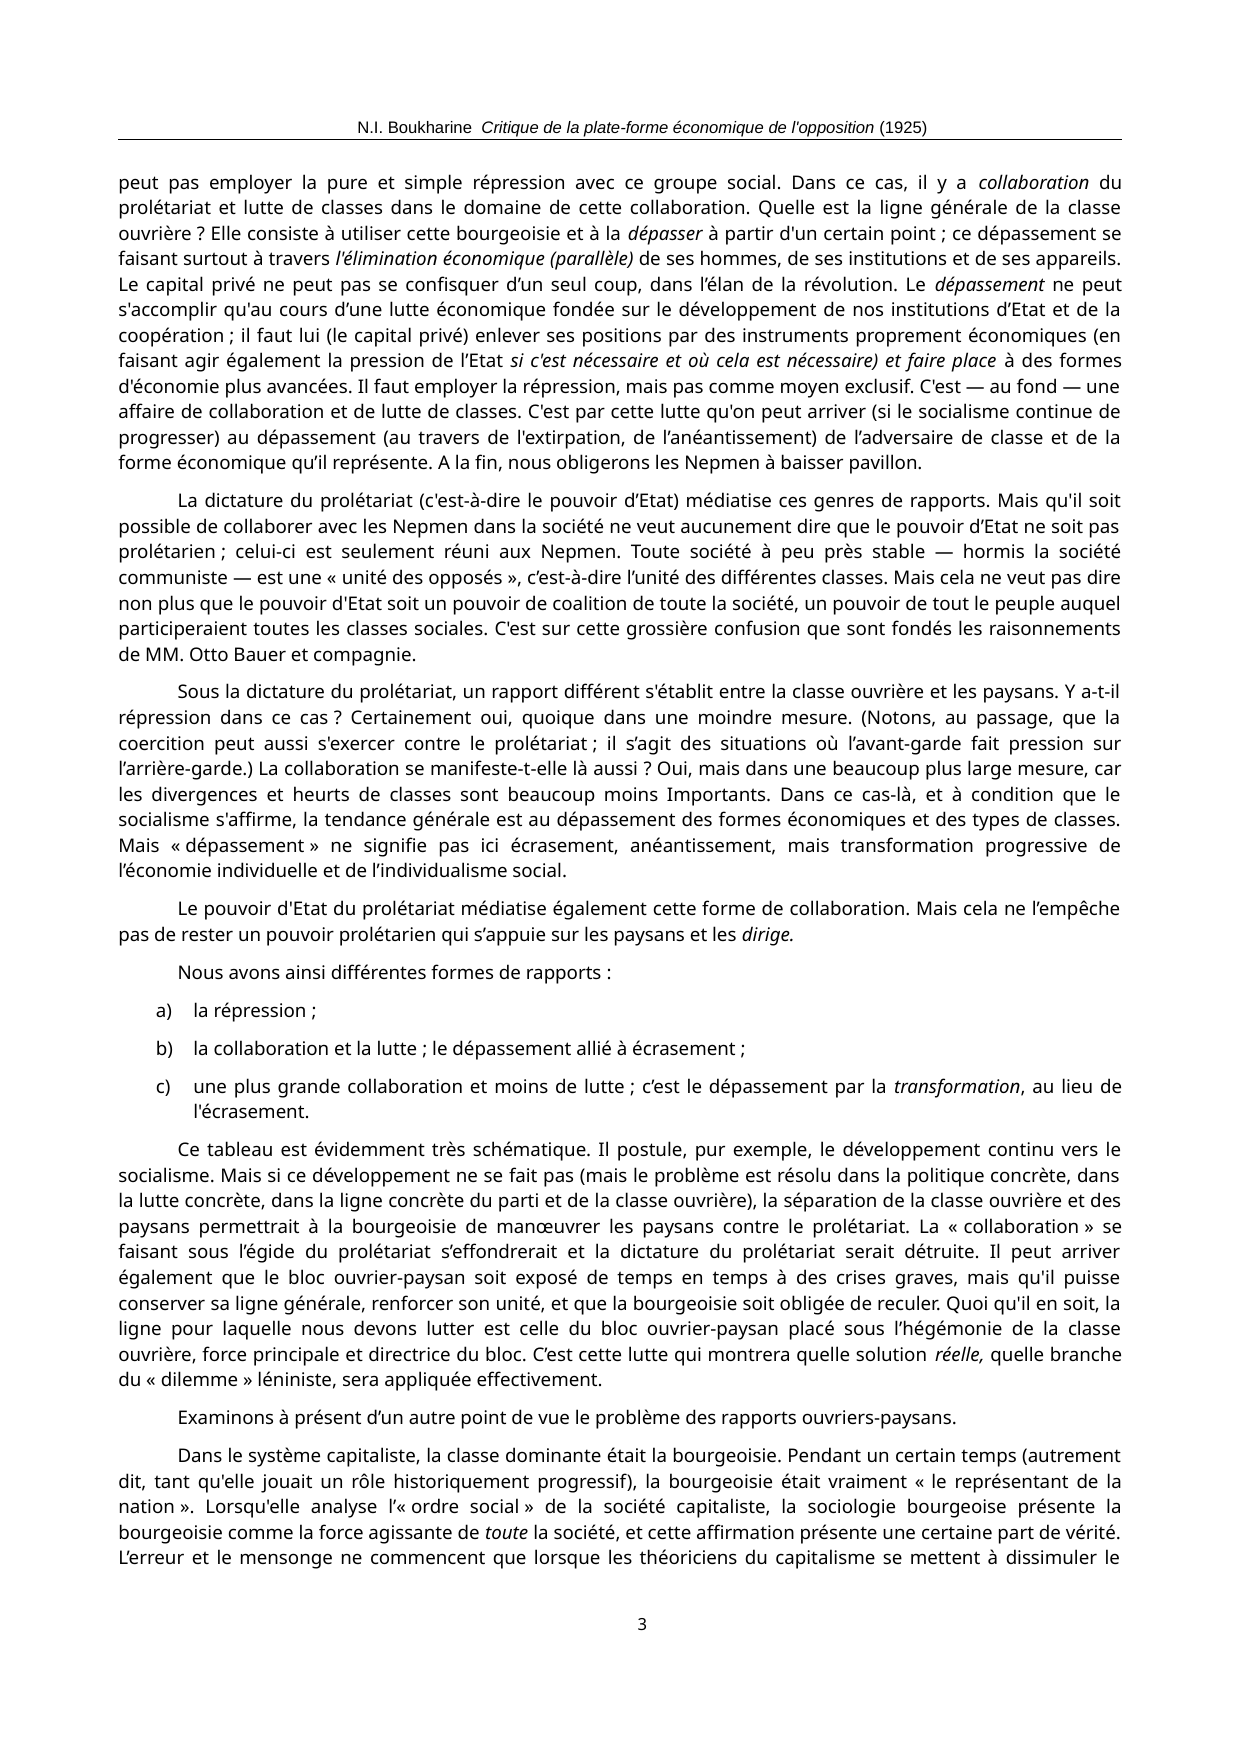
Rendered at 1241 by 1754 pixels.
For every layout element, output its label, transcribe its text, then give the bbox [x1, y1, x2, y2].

text peut pas employer la pure et simple répression avec ce groupe social. Dans ce cas, il y a collaboration du prolétariat et lutte de classes dans le domaine de cette collaboration. Quelle est la ligne générale de la classe ouvrière ? Elle consiste à utiliser cette bourgeoisie et à la dépasser à partir d'un certain point ; ce dépassement se faisant surtout à travers l'élimination économique (parallèle) de ses hommes, de ses institutions et de ses appareils. Le capital privé ne peut pas se confisquer d’un seul coup, dans l’élan de la révolution. Le dépassement ne peut s'accomplir qu'au cours d’une lutte économique fondée sur le développement de nos institutions d’Etat et de la coopération ; il faut lui (le capital privé) enlever ses positions par des instruments proprement économiques (en faisant agir également la pression de l’Etat si c'est nécessaire et où cela est nécessaire) et faire place à des formes d'économie plus avancées. Il faut employer la répression, mais pas comme moyen exclusif. C'est — au fond — une affaire de collaboration et de lutte de classes. C'est par cette lutte qu'on peut arriver (si le socialisme continue de progresser) au dépassement (au travers de l'extirpation, de l’anéantissement) de l’adversaire de classe et de la forme économique qu’il représente. A la fin, nous obligerons les Nepmen à baisser pavillon. [118, 169, 1122, 475]
list une plus grande collaboration et moins de lutte ; c’est le dépassement par la transformation, au lieu de l'écrasement. [156, 1073, 1122, 1124]
text Dans le système capitaliste, la classe dominante était la bourgeoisie. Pendant un certain temps (autrement dit, tant qu'elle jouait un rôle historiquement progressif), la bourgeoisie était vraiment « le représentant de la nation ». Lorsqu'elle analyse l’« ordre social » de la société capitaliste, la sociologie bourgeoise présente la bourgeoisie comme la force agissante de toute la société, et cette affirmation présente une certaine part de vérité. L’erreur et le mensonge ne commencent que lorsque les théoriciens du capitalisme se mettent à dissimuler le [118, 1442, 1122, 1570]
text La dictature du prolétariat (c'est-à-dire le pouvoir d’Etat) médiatise ces genres de rapports. Mais qu'il soit possible de collaborer avec les Nepmen dans la société ne veut aucunement dire que le pouvoir d’Etat ne soit pas prolétarien ; celui-ci est seulement réuni aux Nepmen. Toute société à peu près stable — hormis la société communiste — est une « unité des opposés », c’est-à-dire l’unité des différentes classes. Mais cela ne veut pas dire non plus que le pouvoir d'Etat soit un pouvoir de coalition de toute la société, un pouvoir de tout le peuple auquel participeraient toutes les classes sociales. C'est sur cette grossière confusion que sont fondés les raisonnements de MM. Otto Bauer et compagnie. [118, 488, 1122, 666]
text Examinons à présent d’un autre point de vue le problème des rapports ouvriers-paysans. [118, 1404, 1122, 1430]
text Le pouvoir d'Etat du prolétariat médiatise également cette forme de collaboration. Mais cela ne l’empêche pas de rester un pouvoir prolétarien qui s’appuie sur les paysans et les dirige. [118, 896, 1122, 947]
text Sous la dictature du prolétariat, un rapport différent s'établit entre la classe ouvrière et les paysans. Y a-t-il répression dans ce cas ? Certainement oui, quoique dans une moindre mesure. (Notons, au passage, que la coercition peut aussi s'exercer contre le prolétariat ; il s’agit des situations où l’avant-garde fait pression sur l’arrière-garde.) La collaboration se manifeste-t-elle là aussi ? Oui, mais dans une beaucoup plus large mesure, car les divergences et heurts de classes sont beaucoup moins Importants. Dans ce cas-là, et à condition que le socialisme s'affirme, la tendance générale est au dépassement des formes économiques et des types de classes. Mais « dépassement » ne signifie pas ici écrasement, anéantissement, mais transformation progressive de l’économie individuelle et de l’individualisme social. [118, 679, 1122, 883]
text Ce tableau est évidemment très schématique. Il postule, pur exemple, le développement continu vers le socialisme. Mais si ce développement ne se fait pas (mais le problème est résolu dans la politique concrète, dans la lutte concrète, dans la ligne concrète du parti et de la classe ouvrière), la séparation de la classe ouvrière et des paysans permettrait à la bourgeoisie de manœuvrer les paysans contre le prolétariat. La « collaboration » se faisant sous l’égide du prolétariat s’effondrerait et la dictature du prolétariat serait détruite. Il peut arriver également que le bloc ouvrier-paysan soit exposé de temps en temps à des crises graves, mais qu'il puisse conserver sa ligne générale, renforcer son unité, et que la bourgeoisie soit obligée de reculer. Quoi qu'il en soit, la ligne pour laquelle nous devons lutter est celle du bloc ouvrier-paysan placé sous l’hégémonie de la classe ouvrière, force principale et directrice du bloc. C’est cette lutte qui montrera quelle solution réelle, quelle branche du « dilemme » léniniste, sera appliquée effectivement. [118, 1137, 1122, 1392]
list la répression ; [156, 997, 1122, 1023]
text Nous avons ainsi différentes formes de rapports : [118, 959, 1122, 984]
list la collaboration et la lutte ; le dépassement allié à écrasement ; [156, 1035, 1122, 1061]
